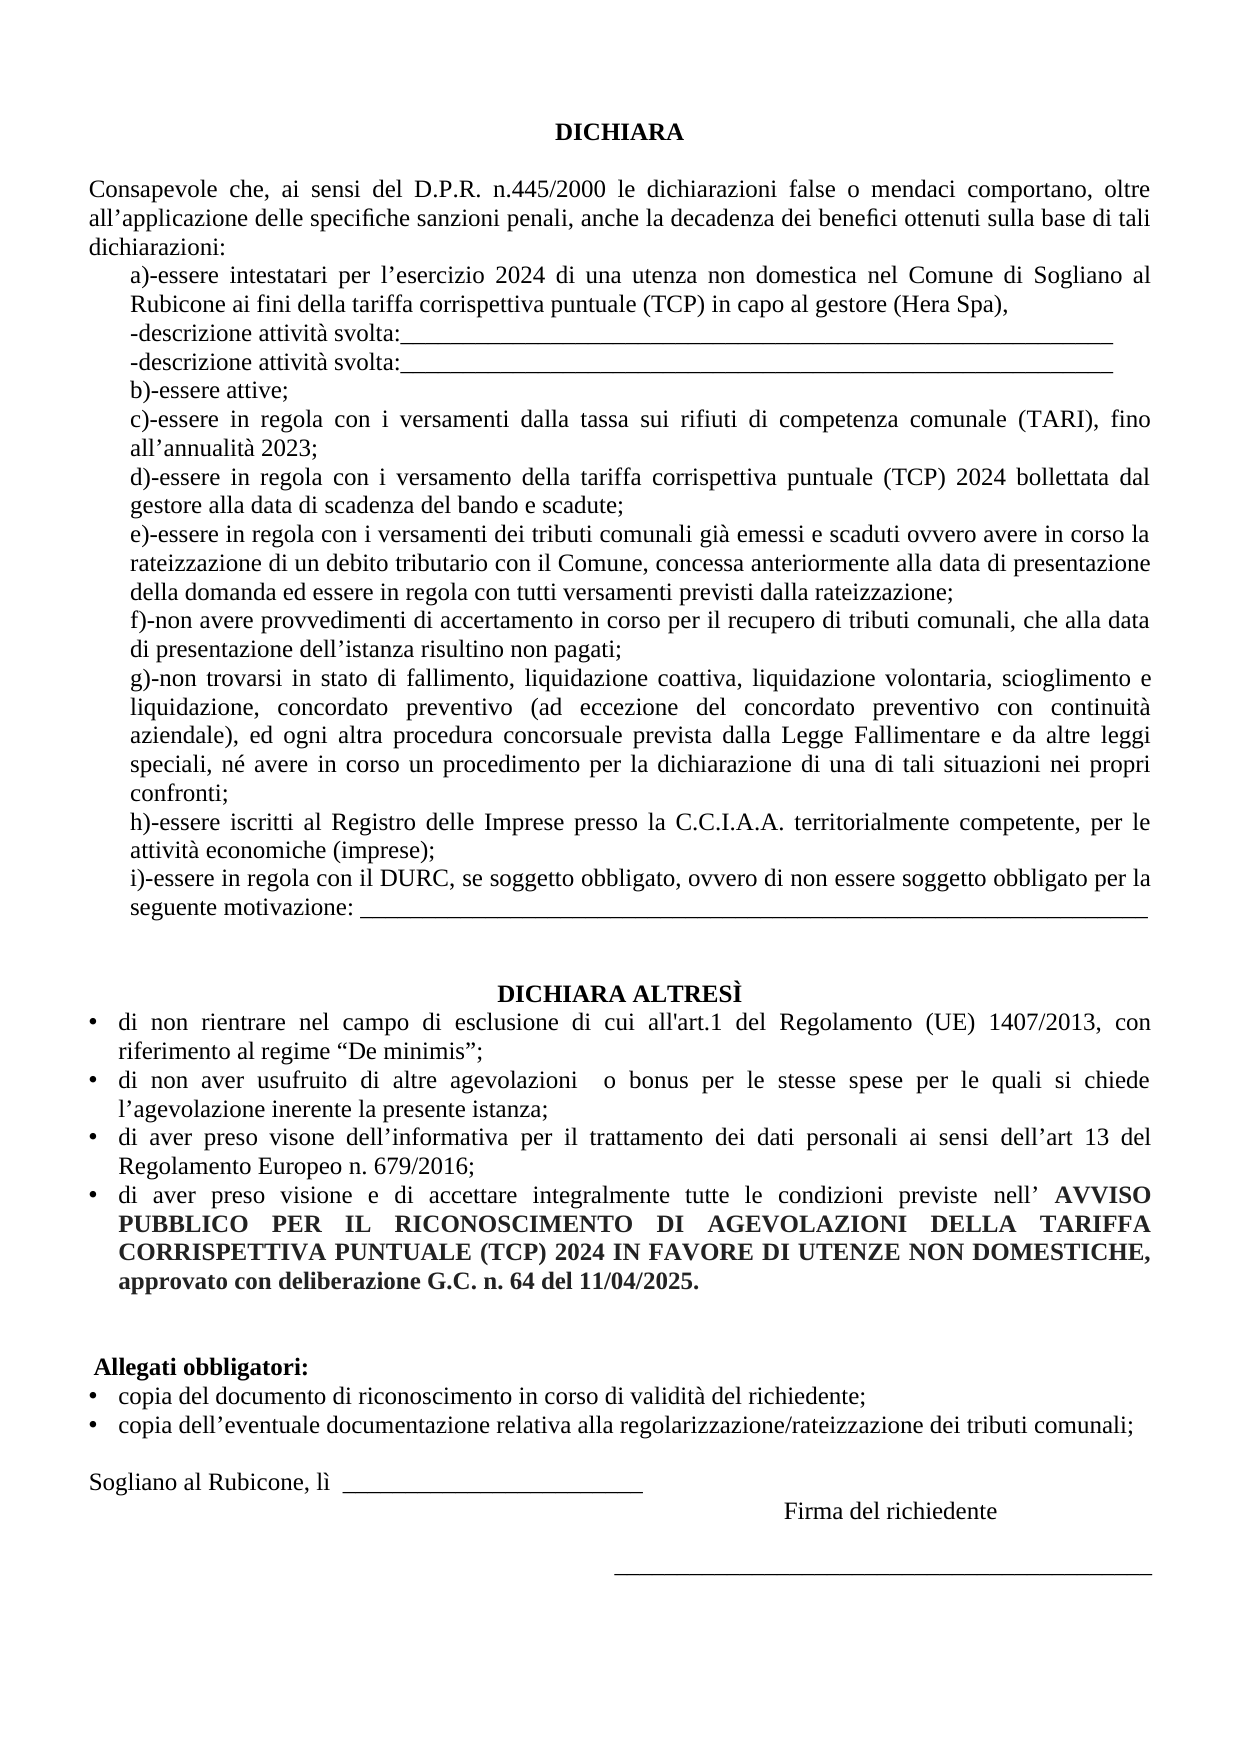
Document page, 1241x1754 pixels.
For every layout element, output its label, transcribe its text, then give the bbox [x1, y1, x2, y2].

list e)-essere in regola con i versamenti dei tributi comunali già emessi e scaduti ovvero avere in corso la rateizzazione di un debito tributario con il Comune, concessa anteriormente alla data di presentazione della domanda ed essere in regola con tutti versamenti previsti dalla rateizzazione; [130, 519, 1152, 605]
list d)-essere in regola con i versamento della tariffa corrispettiva puntuale (TCP) 2024 bollettata dal gestore alla data di scadenza del bando e scadute; [130, 462, 1152, 519]
text Consapevole che, ai sensi del D.P.R. n.445/2000 le dichiarazioni false o mendaci comportano, oltre all’applicazione delle speciﬁche sanzioni penali, anche la decadenza dei beneﬁci ottenuti sulla base di tali dichiarazioni: [88, 174, 1152, 260]
text Sogliano al Rubicone, lì ________________________ [88, 1467, 1152, 1496]
list Allegati obbligatori: [93, 1352, 1152, 1381]
list a)-essere intestatari per l’esercizio 2024 di una utenza non domestica nel Comune di Sogliano al Rubicone ai fini della tariffa corrispettiva puntuale (TCP) in capo al gestore (Hera Spa), [130, 260, 1152, 318]
list copia del documento di riconoscimento in corso di validità del richiedente; [88, 1381, 1152, 1410]
list di non rientrare nel campo di esclusione di cui all'art.1 del Regolamento (UE) 1407/2013, con riferimento al regime “De minimis”; [88, 1007, 1152, 1065]
text ___________________________________________ [88, 1549, 1152, 1577]
list c)-essere in regola con i versamenti dalla tassa sui rifiuti di competenza comunale (TARI), fino all’annualità 2023; [130, 404, 1152, 462]
subtitle DICHIARA ALTRESÌ [88, 979, 1151, 1007]
list -descrizione attività svolta:_________________________________________________________ [130, 318, 1152, 347]
list -descrizione attività svolta:_________________________________________________________ [130, 347, 1152, 375]
subtitle DICHIARA [88, 117, 1151, 145]
list i)-essere in regola con il DURC, se soggetto obbligato, ovvero di non essere soggetto obbligato per la seguente motivazione: _______________________________________________________________ [130, 864, 1152, 921]
list di aver preso visone dell’informativa per il trattamento dei dati personali ai sensi dell’art 13 del Regolamento Europeo n. 679/2016; [88, 1122, 1152, 1180]
text f)-non avere provvedimenti di accertamento in corso per il recupero di tributi comunali, che alla data di presentazione dell’istanza risultino non pagati; [130, 605, 1152, 663]
list h)-essere iscritti al Registro delle Imprese presso la C.C.I.A.A. territorialmente competente, per le attività economiche (imprese); [130, 807, 1152, 864]
list copia dell’eventuale documentazione relativa alla regolarizzazione/rateizzazione dei tributi comunali; [88, 1410, 1152, 1439]
list g)-non trovarsi in stato di fallimento, liquidazione coattiva, liquidazione volontaria, scioglimento e liquidazione, concordato preventivo (ad eccezione del concordato preventivo con continuità aziendale), ed ogni altra procedura concorsuale prevista dalla Legge Fallimentare e da altre leggi speciali, né avere in corso un procedimento per la dichiarazione di una di tali situazioni nei propri confronti; [130, 663, 1152, 807]
list di aver preso visione e di accettare integralmente tutte le condizioni previste nell’ AVVISO PUBBLICO PER IL RICONOSCIMENTO DI AGEVOLAZIONI DELLA TARIFFA CORRISPETTIVA PUNTUALE (TCP) 2024 IN FAVORE DI UTENZE NON DOMESTICHE, approvato con deliberazione G.C. n. 64 del 11/04/2025. [88, 1180, 1152, 1295]
text b)-essere attive; [130, 375, 1152, 404]
list di non aver usufruito di altre agevolazioni o bonus per le stesse spese per le quali si chiede l’agevolazione inerente la presente istanza; [88, 1065, 1152, 1122]
text Firma del richiedente [88, 1496, 1152, 1525]
